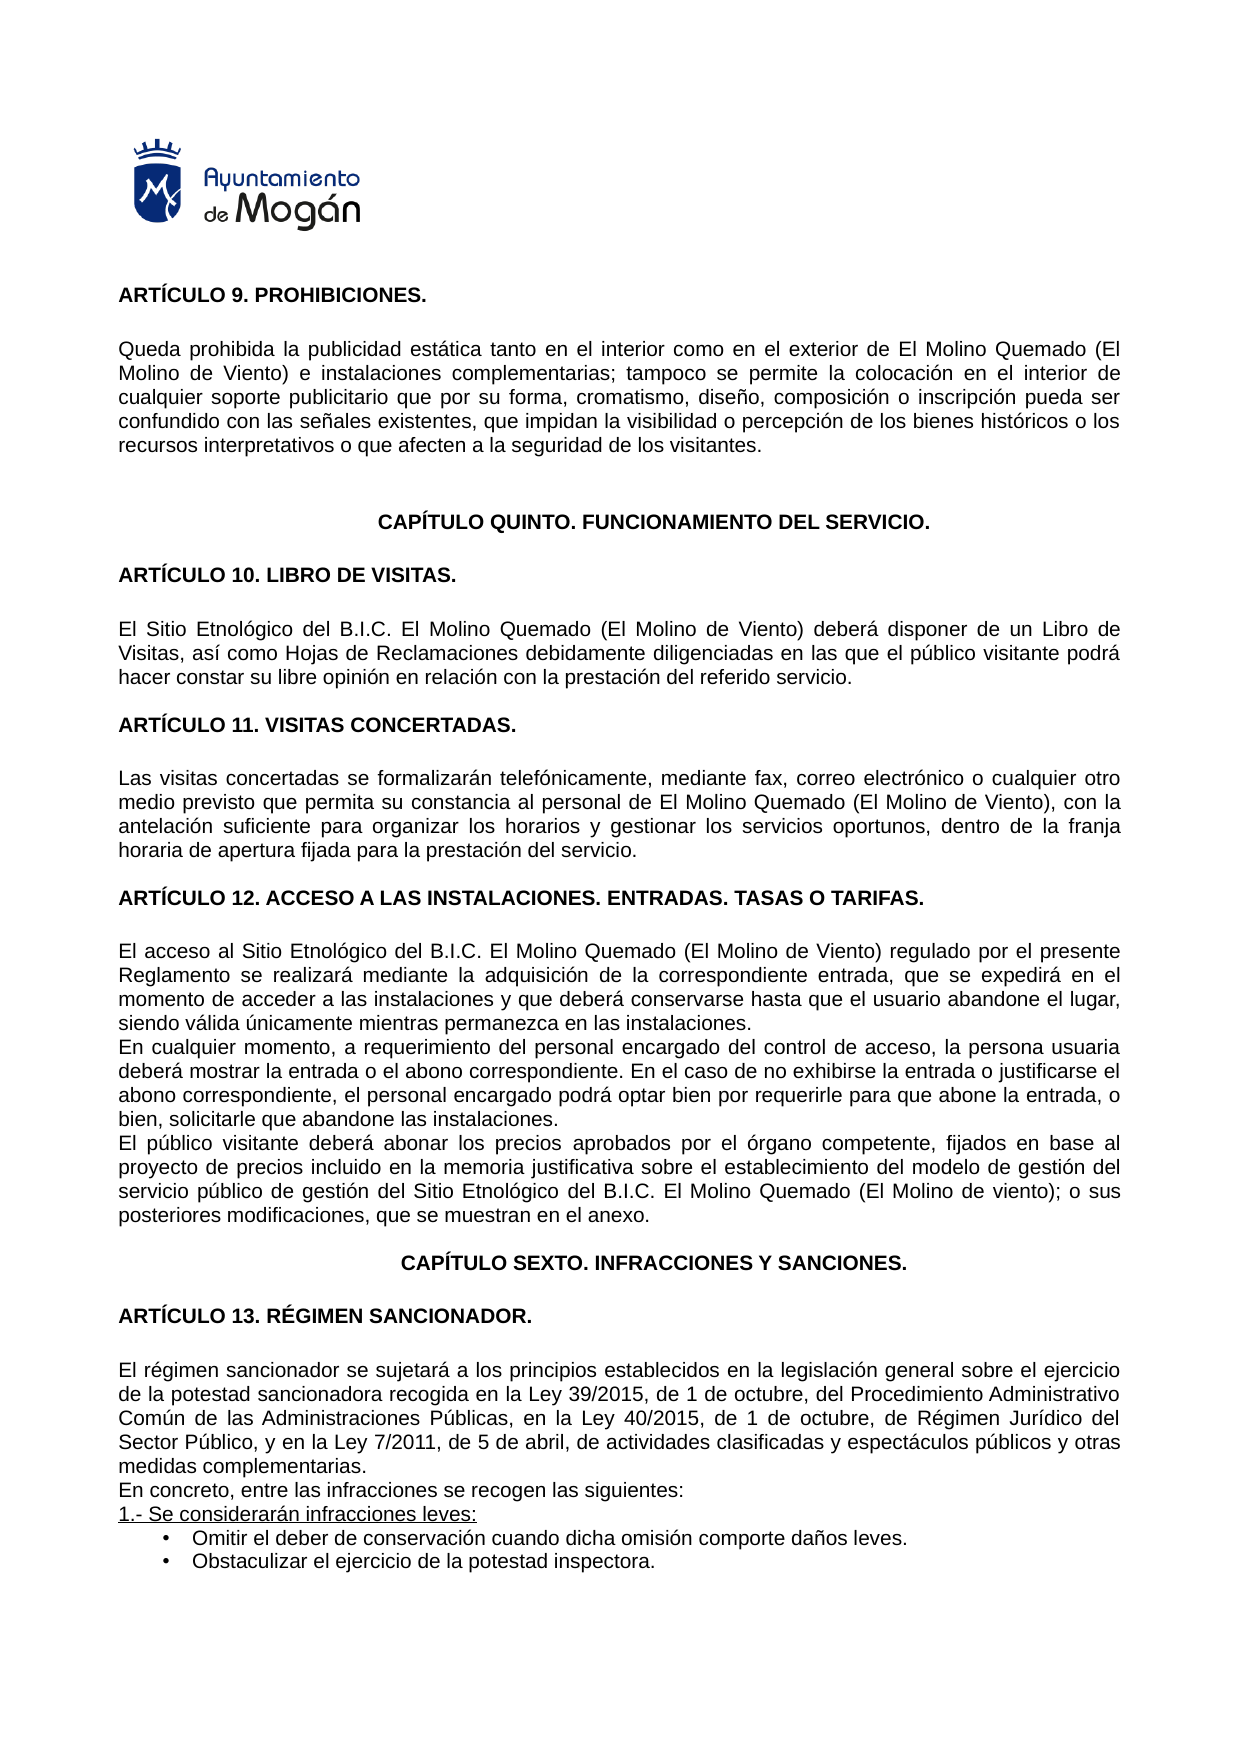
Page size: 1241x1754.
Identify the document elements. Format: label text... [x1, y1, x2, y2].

text El régimen sancionador se sujetará a los principios establecidos en la legislación general sobre el ejercicio de la potestad sancionadora recogida en la Ley 39/2015, de 1 de octubre, del Procedimiento Administrativo Común de las Administraciones Públicas, en la Ley 40/2015, de 1 de octubre, de Régimen Jurídico del Sector Público, y en la Ley 7/2011, de 5 de abril, de actividades clasificadas y espectáculos públicos y otras medidas complementarias. [118, 1358, 1122, 1477]
subtitle CAPÍTULO QUINTO. FUNCIONAMIENTO DEL SERVICIO. [118, 510, 1122, 534]
subtitle ARTÍCULO 10. LIBRO DE VISITAS. [118, 563, 1122, 587]
list Obstaculizar el ejercicio de la potestad inspectora. [162, 1549, 1122, 1573]
text En cualquier momento, a requerimiento del personal encargado del control de acceso, la persona usuaria deberá mostrar la entrada o el abono correspondiente. En el caso de no exhibirse la entrada o justificarse el abono correspondiente, el personal encargado podrá optar bien por requerirle para que abone la entrada, o bien, solicitarle que abandone las instalaciones. [118, 1035, 1122, 1131]
subtitle ARTÍCULO 11. VISITAS CONCERTADAS. [118, 713, 1122, 737]
text Queda prohibida la publicidad estática tanto en el interior como en el exterior de El Molino Quemado (El Molino de Viento) e instalaciones complementarias; tampoco se permite la colocación en el interior de cualquier soporte publicitario que por su forma, cromatismo, diseño, composición o inscripción pueda ser confundido con las señales existentes, que impidan la visibilidad o percepción de los bienes históricos o los recursos interpretativos o que afecten a la seguridad de los visitantes. [118, 337, 1122, 456]
subtitle ARTÍCULO 12. ACCESO A LAS INSTALACIONES. ENTRADAS. TASAS O TARIFAS. [118, 886, 1122, 910]
subtitle CAPÍTULO SEXTO. INFRACCIONES Y SANCIONES. [118, 1251, 1122, 1275]
list Omitir el deber de conservación cuando dicha omisión comporte daños leves. [162, 1525, 1122, 1549]
text Las visitas concertadas se formalizarán telefónicamente, mediante fax, correo electrónico o cualquier otro medio previsto que permita su constancia al personal de El Molino Quemado (El Molino de Viento), con la antelación suficiente para organizar los horarios y gestionar los servicios oportunos, dentro de la franja horaria de apertura fijada para la prestación del servicio. [118, 766, 1122, 862]
subtitle ARTÍCULO 9. PROHIBICIONES. [118, 283, 1122, 307]
text En concreto, entre las infracciones se recogen las siguientes: [118, 1477, 1122, 1501]
picture [119, 117, 377, 249]
subtitle ARTÍCULO 13. RÉGIMEN SANCIONADOR. [118, 1304, 1122, 1328]
text El acceso al Sitio Etnológico del B.I.C. El Molino Quemado (El Molino de Viento) regulado por el presente Reglamento se realizará mediante la adquisición de la correspondiente entrada, que se expedirá en el momento de acceder a las instalaciones y que deberá conservarse hasta que el usuario abandone el lugar, siendo válida únicamente mientras permanezca en las instalaciones. [118, 939, 1122, 1035]
text El Sitio Etnológico del B.I.C. El Molino Quemado (El Molino de Viento) deberá disponer de un Libro de Visitas, así como Hojas de Reclamaciones debidamente diligenciadas en las que el público visitante podrá hacer constar su libre opinión en relación con la prestación del referido servicio. [118, 617, 1122, 689]
text 1.- Se considerarán infracciones leves: [118, 1501, 1122, 1525]
text El público visitante deberá abonar los precios aprobados por el órgano competente, fijados en base al proyecto de precios incluido en la memoria justificativa sobre el establecimiento del modelo de gestión del servicio público de gestión del Sitio Etnológico del B.I.C. El Molino Quemado (El Molino de viento); o sus posteriores modificaciones, que se muestran en el anexo. [118, 1131, 1122, 1227]
